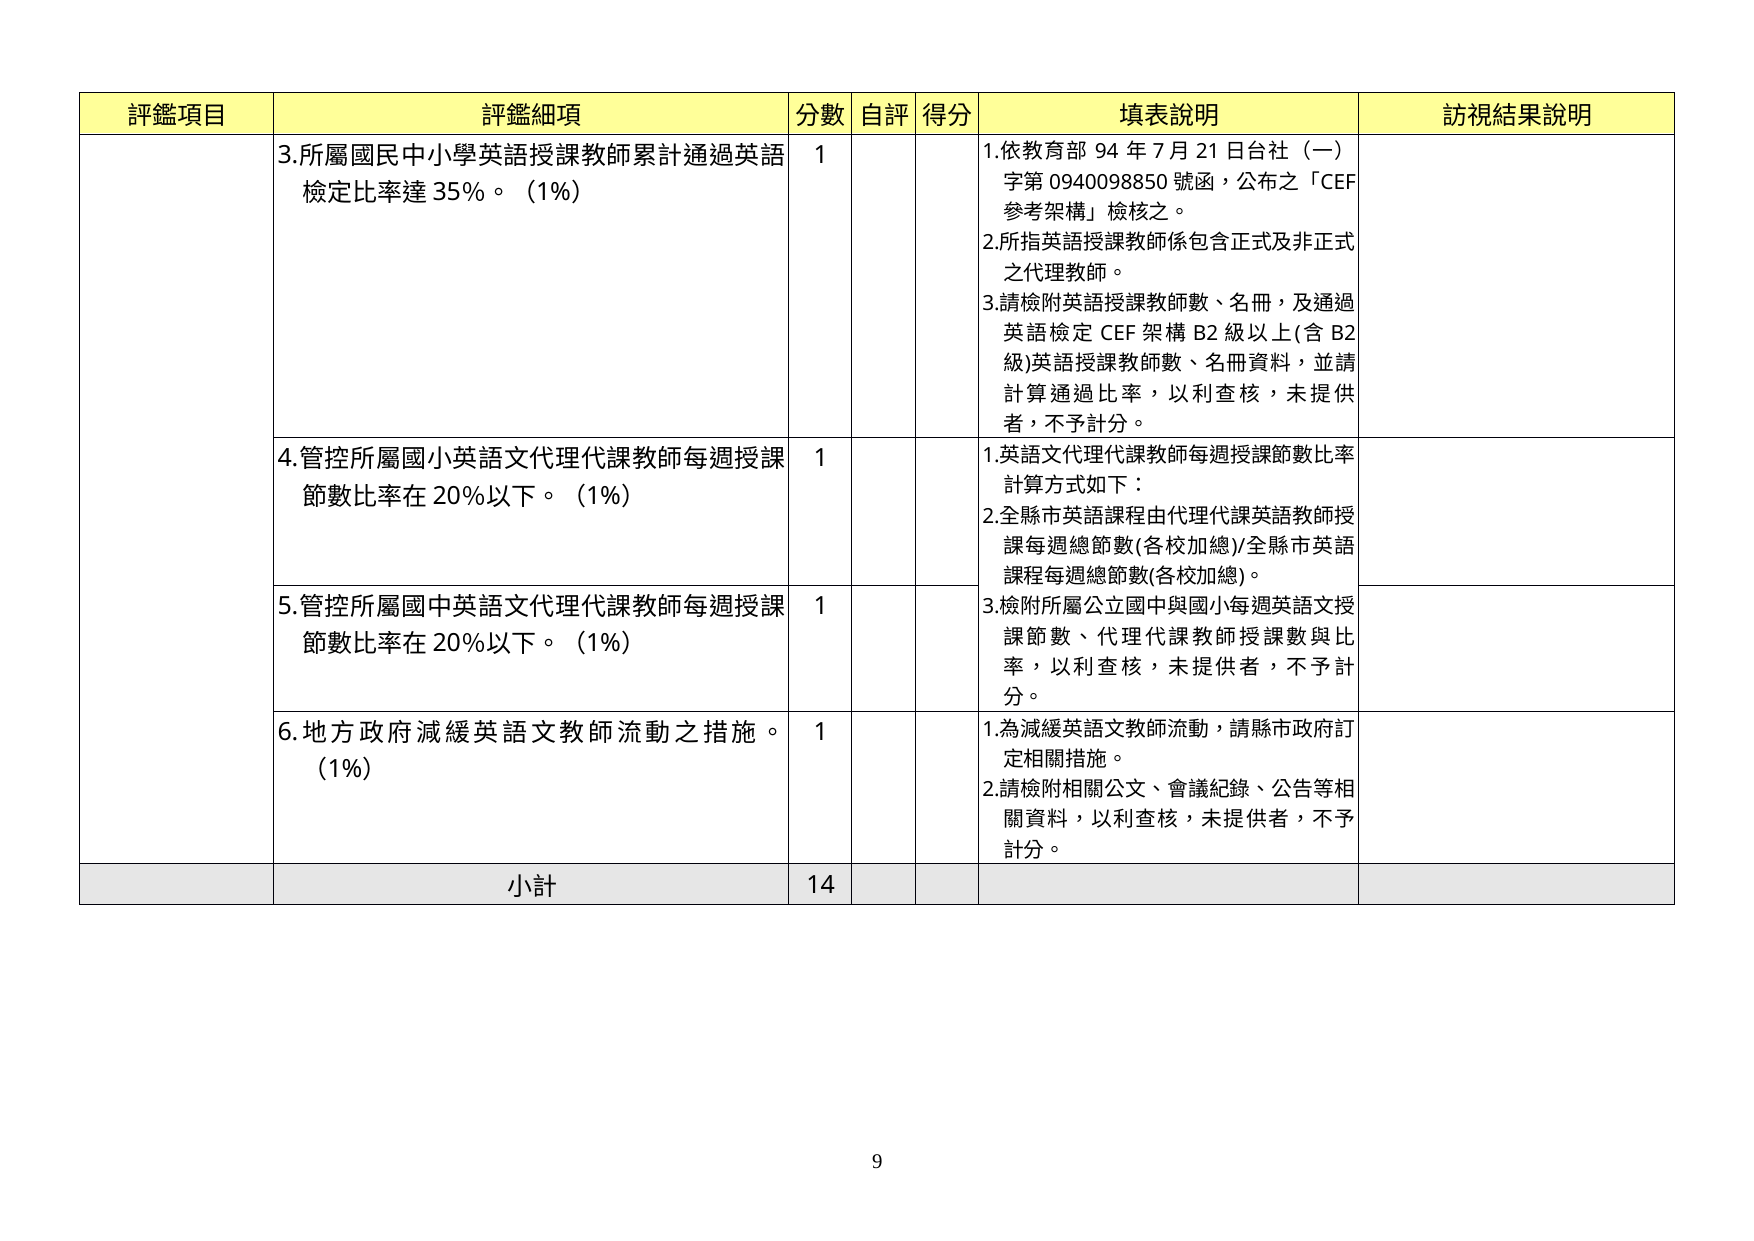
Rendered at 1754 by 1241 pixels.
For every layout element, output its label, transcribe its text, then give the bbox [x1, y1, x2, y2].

table_cell [80, 864, 273, 904]
table_cell [852, 135, 915, 437]
table_cell [852, 586, 915, 711]
table_cell [916, 438, 978, 584]
table_header 得分 [916, 93, 978, 133]
table_cell 4.管控所屬國小英語文代理代課教師每週授課節數比率在20％以下。（1%） [274, 438, 788, 584]
table_cell [852, 712, 915, 863]
table_cell [852, 864, 915, 904]
table_header 訪視結果說明 [1359, 93, 1674, 133]
table_header 自評 [852, 93, 915, 133]
table_cell [1359, 712, 1674, 863]
table_cell [1359, 586, 1674, 711]
table_cell 1 [789, 712, 851, 863]
table_cell [1359, 438, 1674, 584]
table_cell 小計 [274, 864, 788, 904]
table_cell 1 [789, 438, 851, 584]
table_cell [1359, 135, 1674, 437]
table_cell [1359, 864, 1674, 904]
table_cell 1.為減緩英語文教師流動，請縣市政府訂定相關措施。 2.請檢附相關公文、會議紀錄、公告等相關資料，以利查核，未提供者，不予計分。 [979, 712, 1358, 863]
table_cell 1.英語文代理代課教師每週授課節數比率計算方式如下： 2.全縣市英語課程由代理代課英語教師授課每週總節數(各校加總)/全縣市英語課程每週總節數(各校加總)。 3.檢附所屬公立國中與國小每週英語文授課節數、代理代課教師授課數與比率，以利查核，未提供者，不予計分。 [979, 438, 1358, 711]
table_cell 1 [789, 586, 851, 711]
table_cell [852, 438, 915, 584]
table_cell [916, 712, 978, 863]
table_header 填表說明 [979, 93, 1358, 133]
table_cell [916, 135, 978, 437]
table_header 分數 [789, 93, 851, 133]
table_cell 3.所屬國民中小學英語授課教師累計通過英語檢定比率達35％。（1%） [274, 135, 788, 437]
table_cell 1 [789, 135, 851, 437]
table_cell [916, 586, 978, 711]
table_cell [80, 135, 273, 863]
table_cell 5.管控所屬國中英語文代理代課教師每週授課節數比率在20％以下。（1%） [274, 586, 788, 711]
table_header 評鑑項目 [80, 93, 273, 133]
table_header 評鑑細項 [274, 93, 788, 133]
table_cell [979, 864, 1358, 904]
table_cell 1.依教育部 94 年7月21日台社（一）字第0940098850 號函，公布之「CEF 參考架構」檢核之。 2.所指英語授課教師係包含正式及非正式之代理教師。 3.請檢附英語授課教師數、名冊，及通過英語檢定CEF架構B2級以上(含B2級)英語授課教師數、名冊資料，並請計算通過比率，以利查核，未提供者，不予計分。 [979, 135, 1358, 437]
table_cell 14 [789, 864, 851, 904]
table_cell [916, 864, 978, 904]
table_cell 6.地方政府減緩英語文教師流動之措施。（1%） [274, 712, 788, 863]
